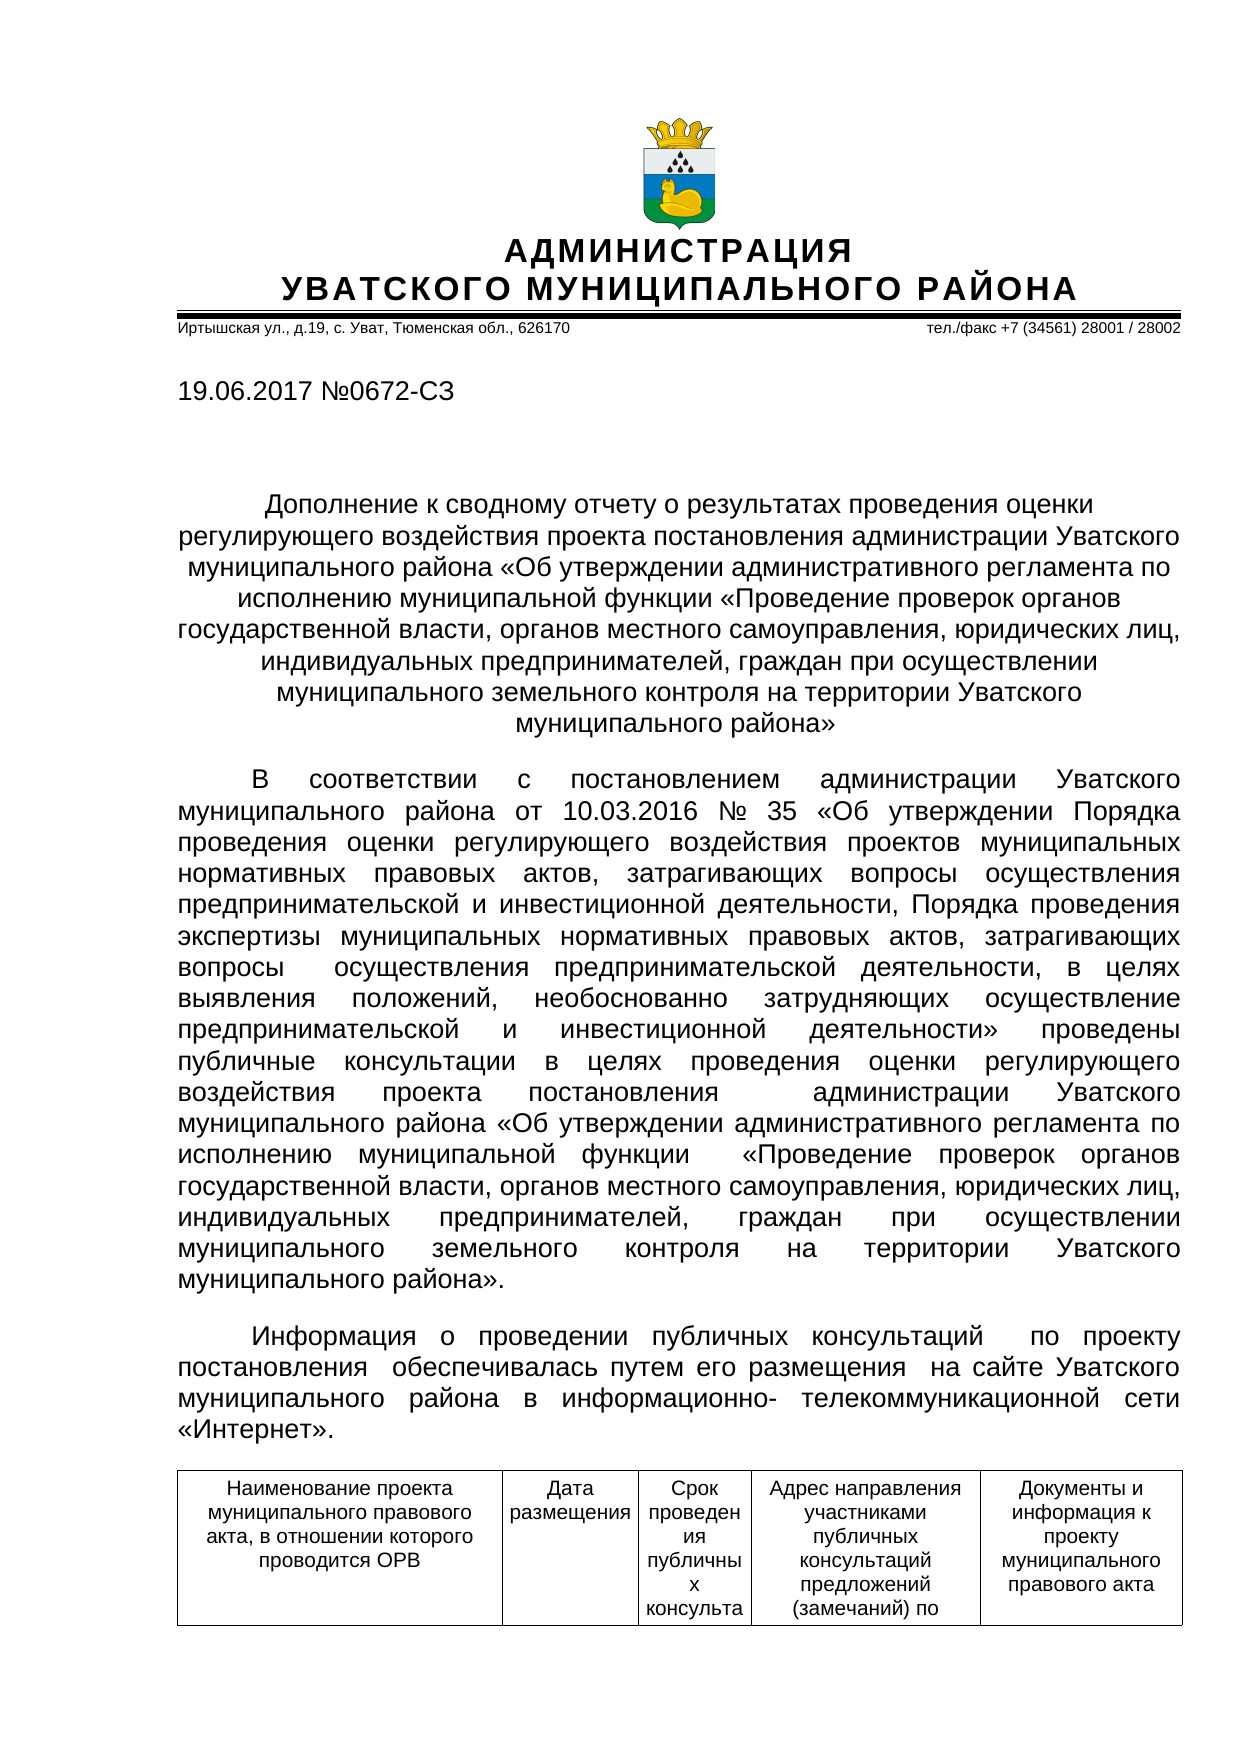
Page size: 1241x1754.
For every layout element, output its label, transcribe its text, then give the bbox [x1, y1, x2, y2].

table_header Адрес направления участниками публичных консультаций предложений (замечаний) по [752, 1471, 980, 1625]
table_header 19.06.2017 №0672-СЗ [166, 375, 691, 463]
table_header [691, 375, 1192, 463]
table_header Дата размещения [503, 1471, 638, 1625]
table_header Наименование проекта муниципального правового акта, в отношении которого проводится ОРВ [178, 1471, 502, 1625]
text В соответствии с постановлением администрации Уватского муниципального района от 10.03.2016 № 35 «Об утверждении Порядка проведения оценки регулирующего воздействия проектов муниципальных нормативных правовых актов, затрагивающих вопросы осуществления предпринимательской и инвестиционной деятельности, Порядка проведения экспертизы муниципальных нормативных правовых актов, затрагивающих вопросы осуществления предпринимательской деятельности, в целях выявления положений, необоснованно затрудняющих осуществление предпринимательской и инвестиционной деятельности» проведены публичные консультации в целях проведения оценки регулирующего воздействия проекта постановления администрации Уватского муниципального района «Об утверждении административного регламента по исполнению муниципальной функции «Проведение проверок органов государственной власти, органов местного самоуправления, юридических лиц, индивидуальных предпринимателей, граждан при осуществлении муниципального земельного контроля на территории Уватского муниципального района». [177, 763, 1181, 1295]
table_header Срок проведения публичных консульта [639, 1471, 751, 1625]
table_header Документы и информация к проекту муниципального правового акта [981, 1471, 1182, 1625]
text Информация о проведении публичных консультаций по проекту постановления обеспечивалась путем его размещения на сайте Уватского муниципального района в информационно- телекоммуникационной сети «Интернет». [177, 1320, 1181, 1445]
text Дополнение к сводному отчету о результатах проведения оценки регулирующего воздействия проекта постановления администрации Уватского муниципального района «Об утверждении административного регламента по исполнению муниципальной функции «Проведение проверок органов государственной власти, органов местного самоуправления, юридических лиц, индивидуальных предпринимателей, граждан при осуществлении муниципального земельного контроля на территории Уватского муниципального района» [177, 488, 1181, 738]
picture [643, 118, 715, 231]
text Иртышская ул., д.19, с. Уват, Тюменская обл., 626170 тел./факс +7 (34561) 28001 / 28002 [177, 319, 1181, 350]
text Администрация Уватского муниципального района [177, 231, 1181, 310]
